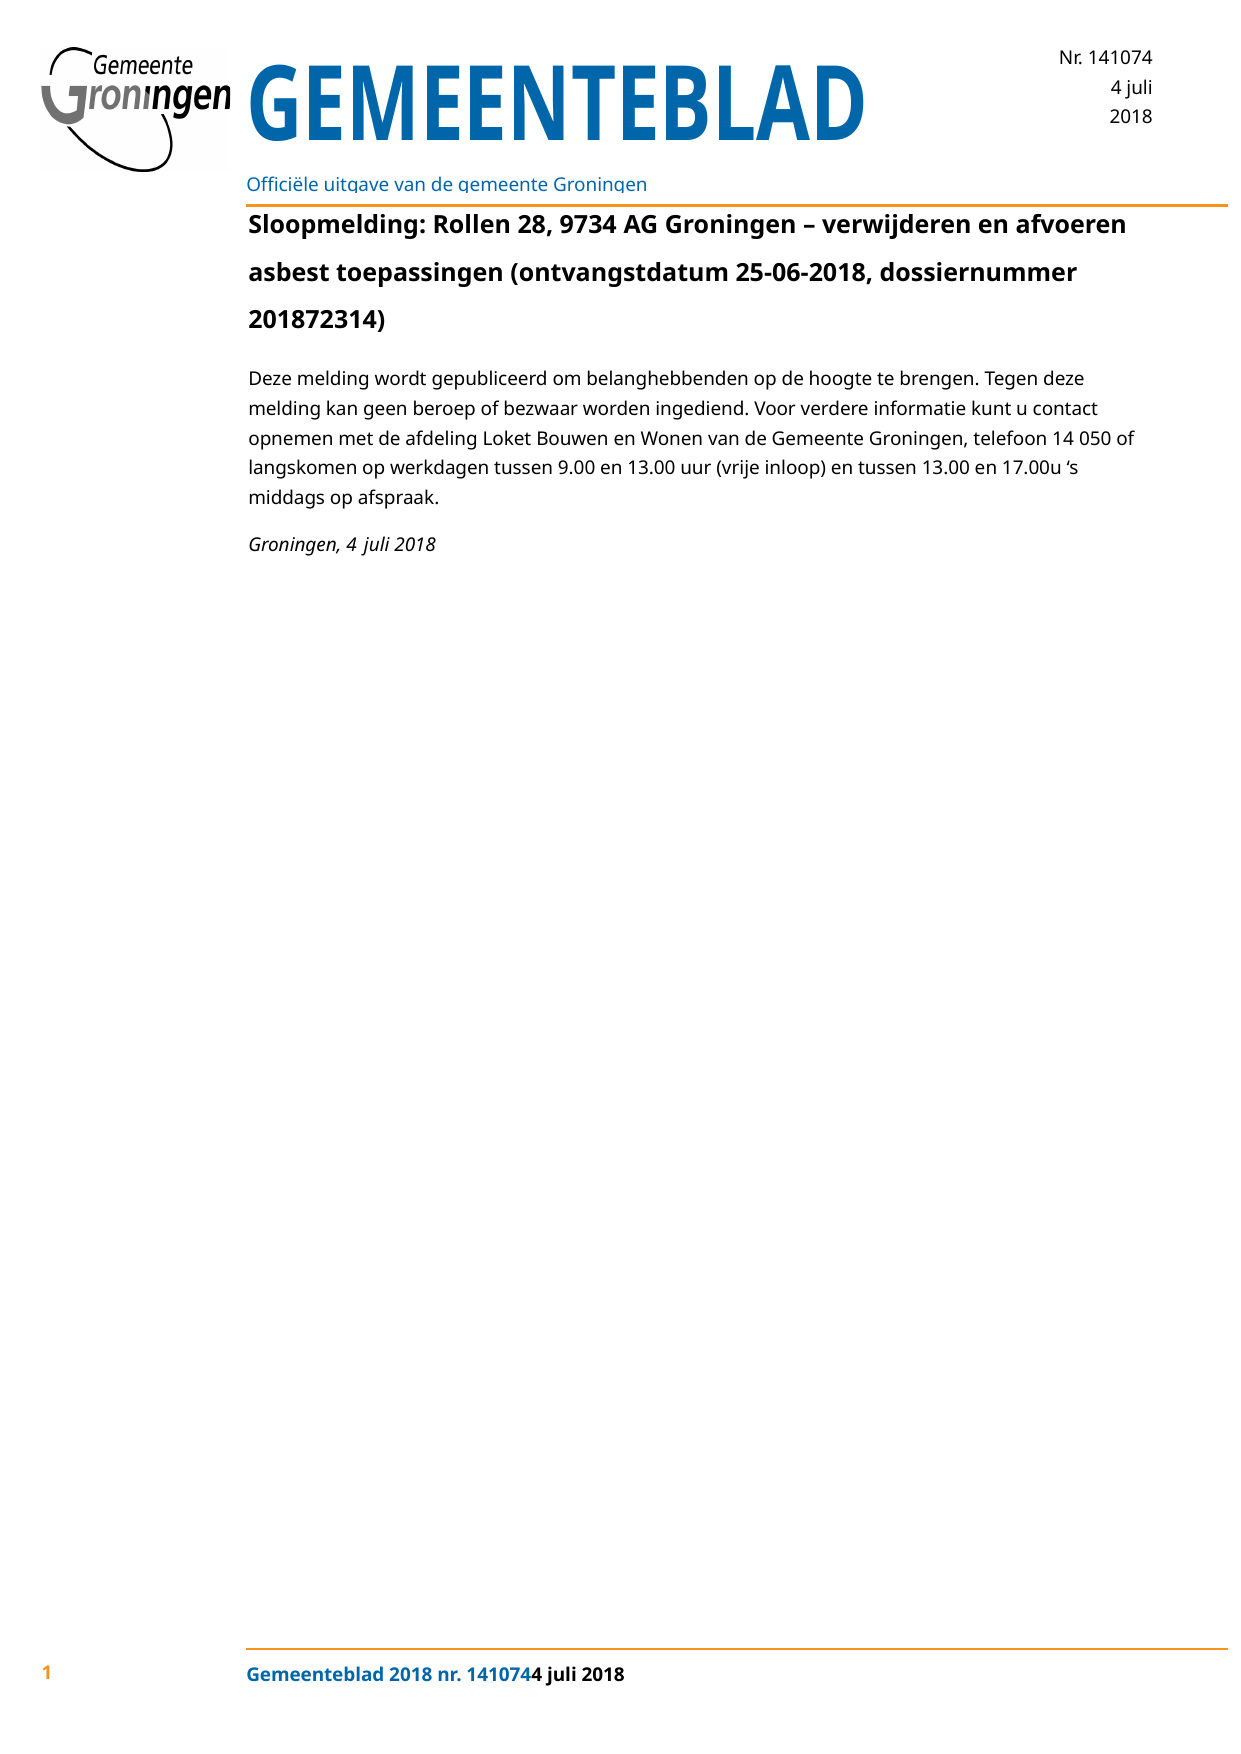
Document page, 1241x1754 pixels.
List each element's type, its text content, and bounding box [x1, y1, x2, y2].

picture [41, 47, 231, 172]
text Groningen, 4 juli 2018 [248, 532, 1152, 557]
text Sloopmelding: Rollen 28, 9734 AG Groningen – verwijderen en afvoeren asbest toepassingen (ontvangstdatum 25-06-2018, dossiernummer 201872314) [248, 207, 1152, 336]
text Deze melding wordt gepubliceerd om belanghebbenden op de hoogte te brengen. Tegen deze melding kan geen beroep of bezwaar worden ingediend. Voor verdere informatie kunt u contact opnemen met de afdeling Loket Bouwen en Wonen van de Gemeente Groningen, telefoon 14 050 of langskomen op werkdagen tussen 9.00 en 13.00 uur (vrije inloop) en tussen 13.00 en 17.00u ‘s middags op afspraak. [248, 366, 1152, 509]
